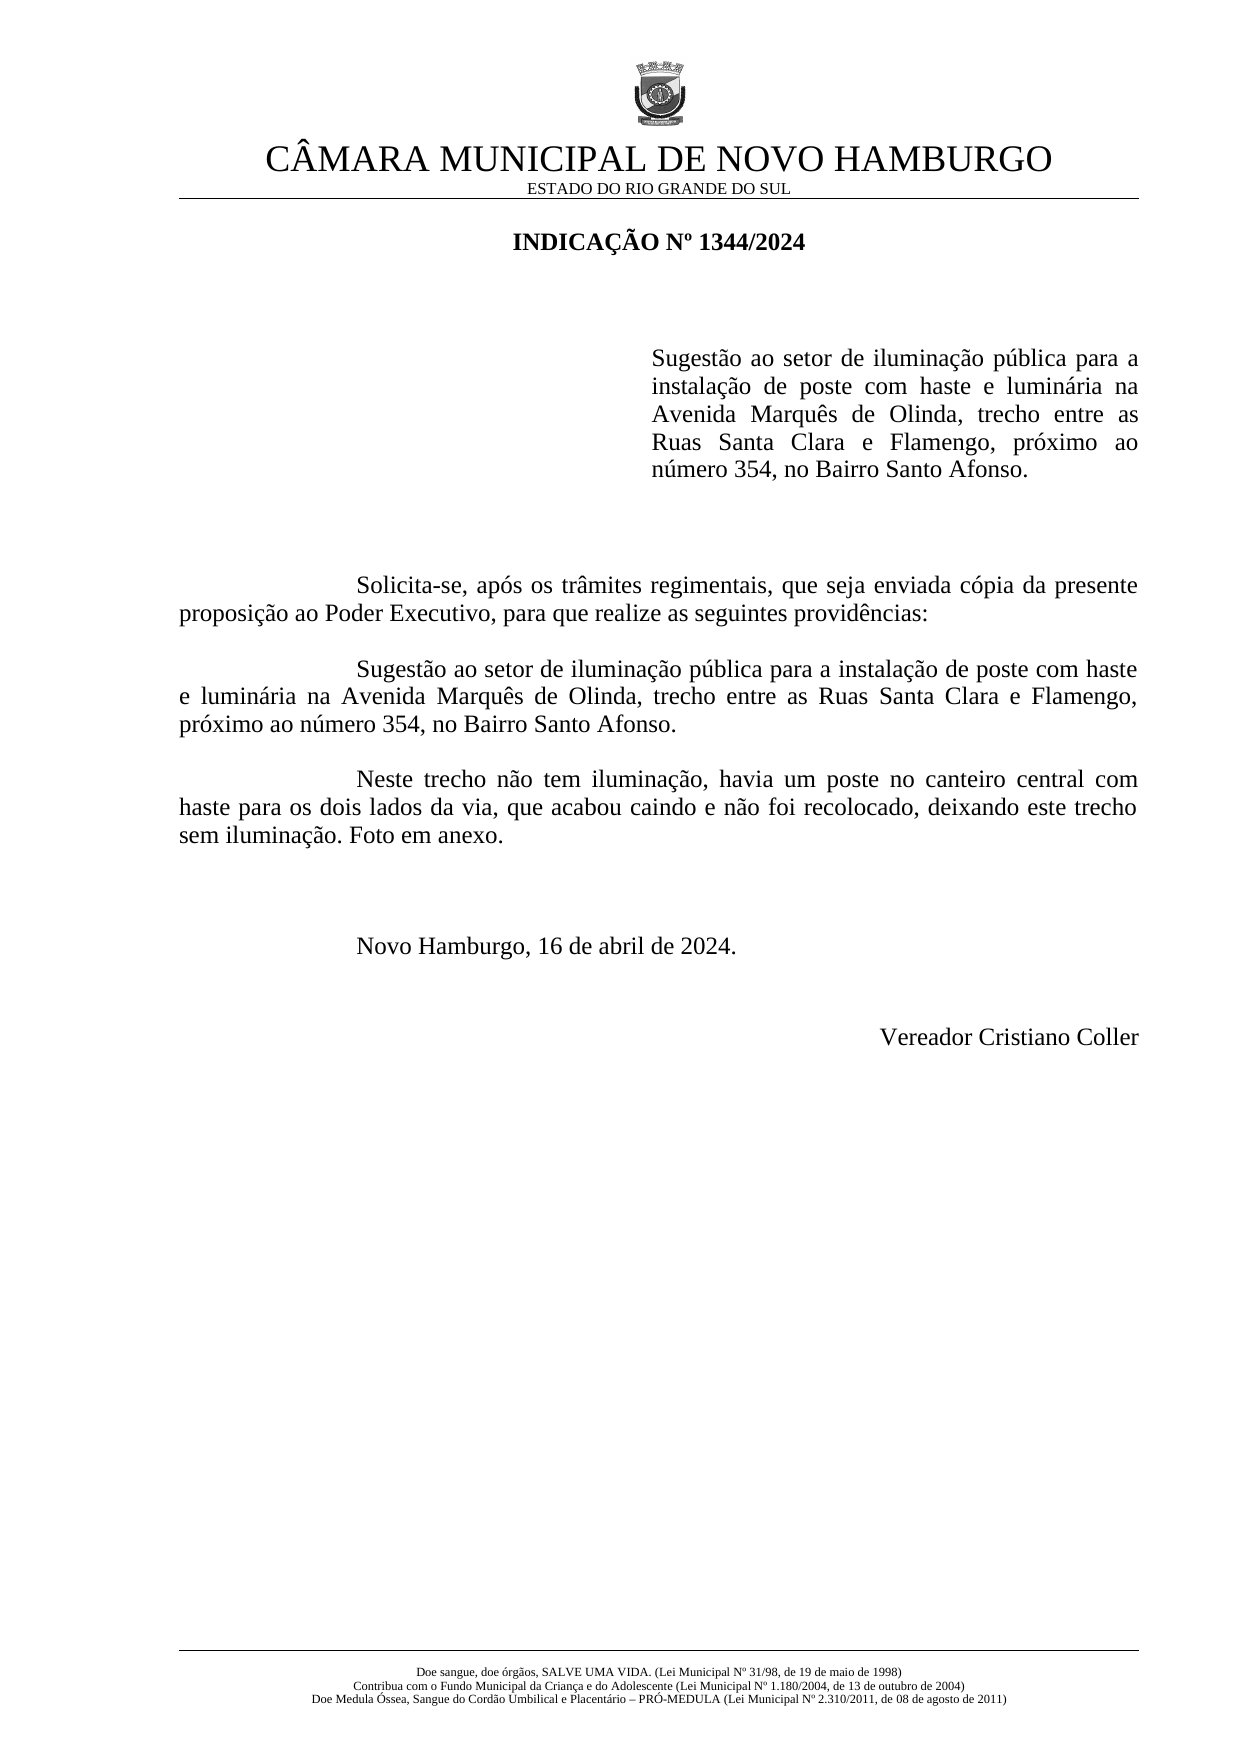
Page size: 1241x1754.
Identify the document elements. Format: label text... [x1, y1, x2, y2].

text INDICAÇÃO Nº 1344/2024 [179, 228, 1139, 256]
text Sugestão ao setor de iluminação pública para a instalação de poste com haste e luminária na Avenida Marquês de Olinda, trecho entre as Ruas Santa Clara e Flamengo, próximo ao número 354, no Bairro Santo Afonso. [651, 344, 1139, 483]
text Neste trecho não tem iluminação, havia um poste no canteiro central com haste para os dois lados da via, que acabou caindo e não foi recolocado, deixando este trecho sem iluminação. Foto em anexo. [179, 766, 1139, 849]
text Solicita-se, após os trâmites regimentais, que seja enviada cópia da presente proposição ao Poder Executivo, para que realize as seguintes providências: [179, 572, 1139, 627]
text Novo Hamburgo, 16 de abril de 2024. [179, 932, 1139, 959]
text Sugestão ao setor de iluminação pública para a instalação de poste com haste e luminária na Avenida Marquês de Olinda, trecho entre as Ruas Santa Clara e Flamengo, próximo ao número 354, no Bairro Santo Afonso. [179, 655, 1139, 738]
text Vereador Cristiano Coller [179, 1023, 1139, 1050]
